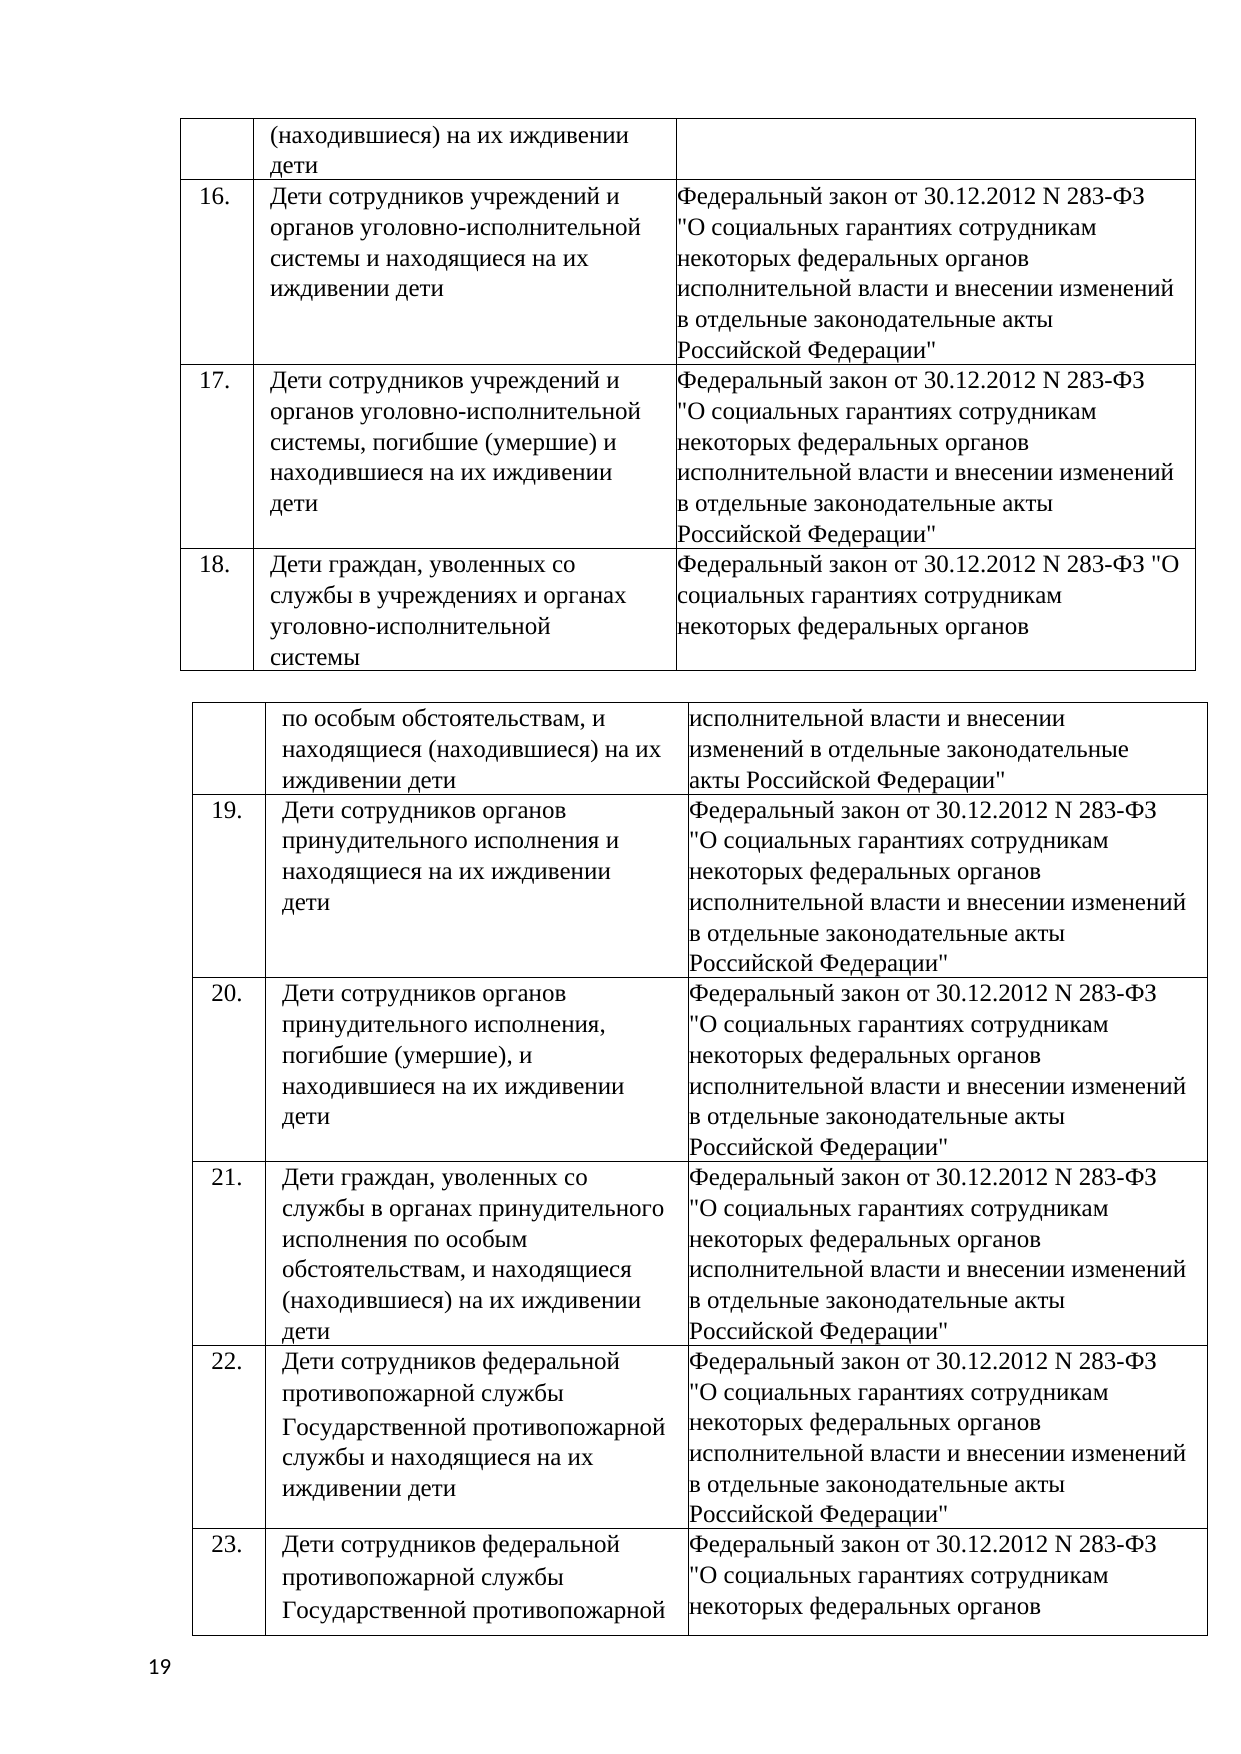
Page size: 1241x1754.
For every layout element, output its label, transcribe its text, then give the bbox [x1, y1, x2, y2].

table_cell Дети сотрудников федеральной противопожарной службы Государственной противопожарной службы и находящиеся на их иждивении дети [266, 1346, 688, 1528]
table_cell (находившиеся) на их иждивении дети [254, 119, 676, 179]
table_cell Дети сотрудников органов принудительного исполнения, погибшие (умершие), и находившиеся на их иждивении дети [266, 978, 688, 1161]
table_cell 18. [181, 549, 253, 670]
table_header исполнительной власти и внесении изменений в отдельные законодательные акты Российской Федерации" [689, 703, 1207, 794]
table_header [193, 703, 265, 794]
table_cell [181, 119, 253, 179]
table_cell Дети сотрудников учреждений и органов уголовно-исполнительной системы, погибшие (умершие) и находившиеся на их иждивении дети [254, 365, 676, 548]
table_cell Федеральный закон от 30.12.2012 N 283-ФЗ "О социальных гарантиях сотрудникам некоторых федеральных органов исполнительной власти и внесении изменений в отдельные законодательные акты Российской Федерации" [689, 1346, 1207, 1528]
table_cell 17. [181, 365, 253, 548]
table_cell Дети граждан, уволенных со службы в органах принудительного исполнения по особым обстоятельствам, и находящиеся (находившиеся) на их иждивении дети [266, 1162, 688, 1344]
table_cell Федеральный закон от 30.12.2012 N 283-ФЗ "О социальных гарантиях сотрудникам некоторых федеральных органов исполнительной власти и внесении изменений в отдельные законодательные акты Российской Федерации" [689, 978, 1207, 1161]
table_cell 16. [181, 180, 253, 363]
table_header по особым обстоятельствам, и находящиеся (находившиеся) на их иждивении дети [266, 703, 688, 794]
table_cell [677, 119, 1195, 179]
table_cell 23. [193, 1529, 265, 1635]
table_cell 22. [193, 1346, 265, 1528]
table_cell 19. [193, 795, 265, 977]
table_cell Федеральный закон от 30.12.2012 N 283-ФЗ "О социальных гарантиях сотрудникам некоторых федеральных органов исполнительной власти и внесении изменений в отдельные законодательные акты Российской Федерации" [677, 180, 1195, 363]
table_cell Федеральный закон от 30.12.2012 N 283-ФЗ "О социальных гарантиях сотрудникам некоторых федеральных органов [677, 549, 1195, 670]
table_cell Дети сотрудников органов принудительного исполнения и находящиеся на их иждивении дети [266, 795, 688, 977]
table_cell Федеральный закон от 30.12.2012 N 283-ФЗ "О социальных гарантиях сотрудникам некоторых федеральных органов исполнительной власти и внесении изменений в отдельные законодательные акты Российской Федерации" [689, 1162, 1207, 1344]
table_cell Федеральный закон от 30.12.2012 N 283-ФЗ "О социальных гарантиях сотрудникам некоторых федеральных органов исполнительной власти и внесении изменений в отдельные законодательные акты Российской Федерации" [689, 795, 1207, 977]
table_cell 21. [193, 1162, 265, 1344]
table_cell Дети сотрудников учреждений и органов уголовно-исполнительной системы и находящиеся на их иждивении дети [254, 180, 676, 363]
table_cell Федеральный закон от 30.12.2012 N 283-ФЗ "О социальных гарантиях сотрудникам некоторых федеральных органов исполнительной власти и внесении изменений в отдельные законодательные акты Российской Федерации" [677, 365, 1195, 548]
table_cell 20. [193, 978, 265, 1161]
table_cell Дети сотрудников федеральной противопожарной службы Государственной противопожарной [266, 1529, 688, 1635]
table_cell Дети граждан, уволенных со службы в учреждениях и органах уголовно-исполнительной системы [254, 549, 676, 670]
table_cell Федеральный закон от 30.12.2012 N 283-ФЗ "О социальных гарантиях сотрудникам некоторых федеральных органов [689, 1529, 1207, 1635]
